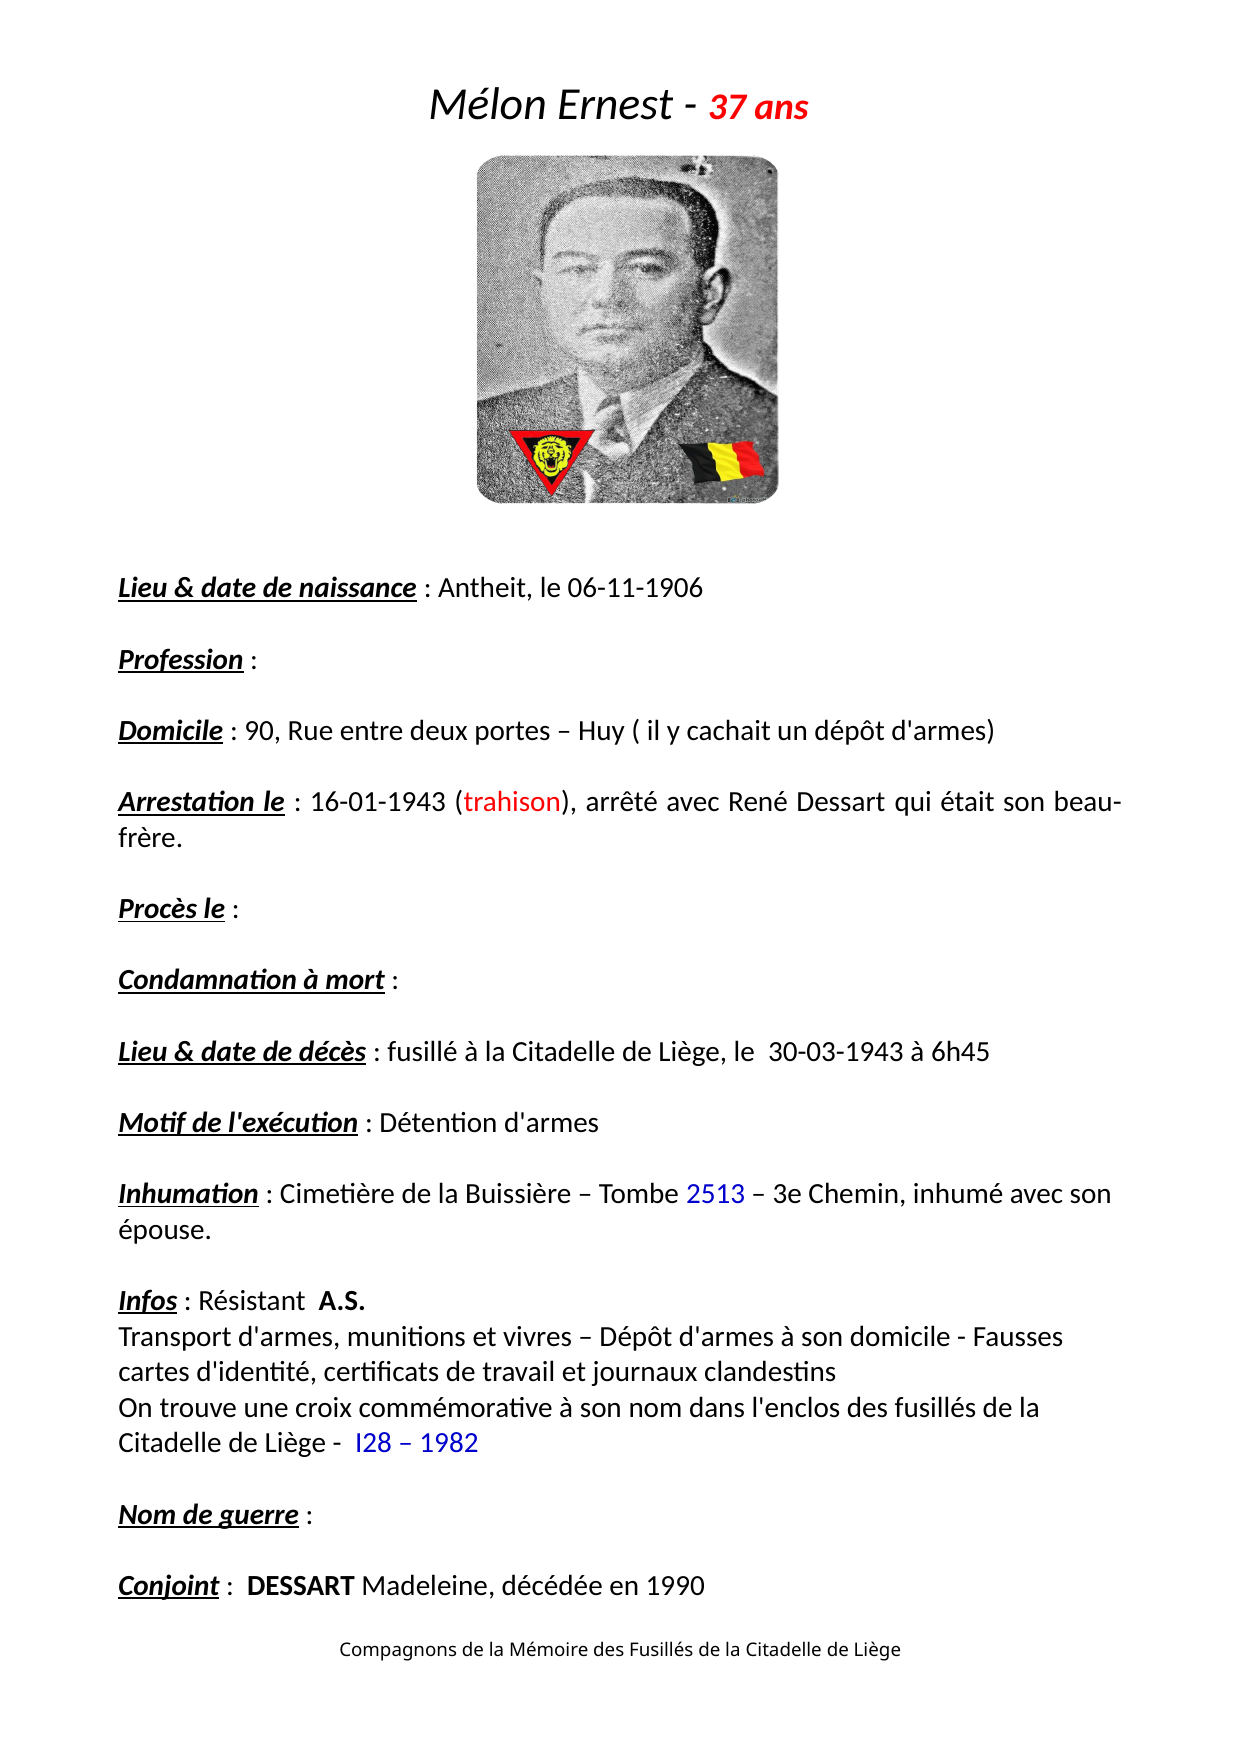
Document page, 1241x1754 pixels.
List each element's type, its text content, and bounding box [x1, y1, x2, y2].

text Arrestation le : 16-01-1943 (trahison), arrêté avec René Dessart qui était son beau-frère. [118, 783, 1122, 854]
text Conjoint : DESSART Madeleine, décédée en 1990 [118, 1567, 1122, 1603]
text Mélon Ernest - 37 ans [118, 75, 1122, 131]
text Condamnation à mort : [118, 961, 1122, 997]
text Infos : Résistant A.S. [118, 1282, 1122, 1318]
text Procès le : [118, 890, 1122, 926]
text Lieu & date de décès : fusillé à la Citadelle de Liège, le 30-03-1943 à 6h45 [118, 1033, 1122, 1068]
text Motif de l'exécution : Détention d'armes [118, 1104, 1122, 1139]
text Transport d'armes, munitions et vivres – Dépôt d'armes à son domicile - Fausses cartes d'identité, certificats de travail et journaux clandestins On trouve une croix commémorative à son nom dans l'enclos des fusillés de la Citadelle de Liège - I28 – 1982 [118, 1318, 1122, 1460]
text Inhumation : Cimetière de la Buissière – Tombe 2513 – 3e Chemin, inhumé avec son épouse. [118, 1175, 1122, 1246]
text Lieu & date de naissance : Antheit, le 06-11-1906 [118, 569, 1122, 605]
text Profession : [118, 641, 1122, 676]
text Nom de guerre : [118, 1496, 1122, 1531]
text Domicile : 90, Rue entre deux portes – Huy ( il y cachait un dépôt d'armes) [118, 712, 1122, 748]
